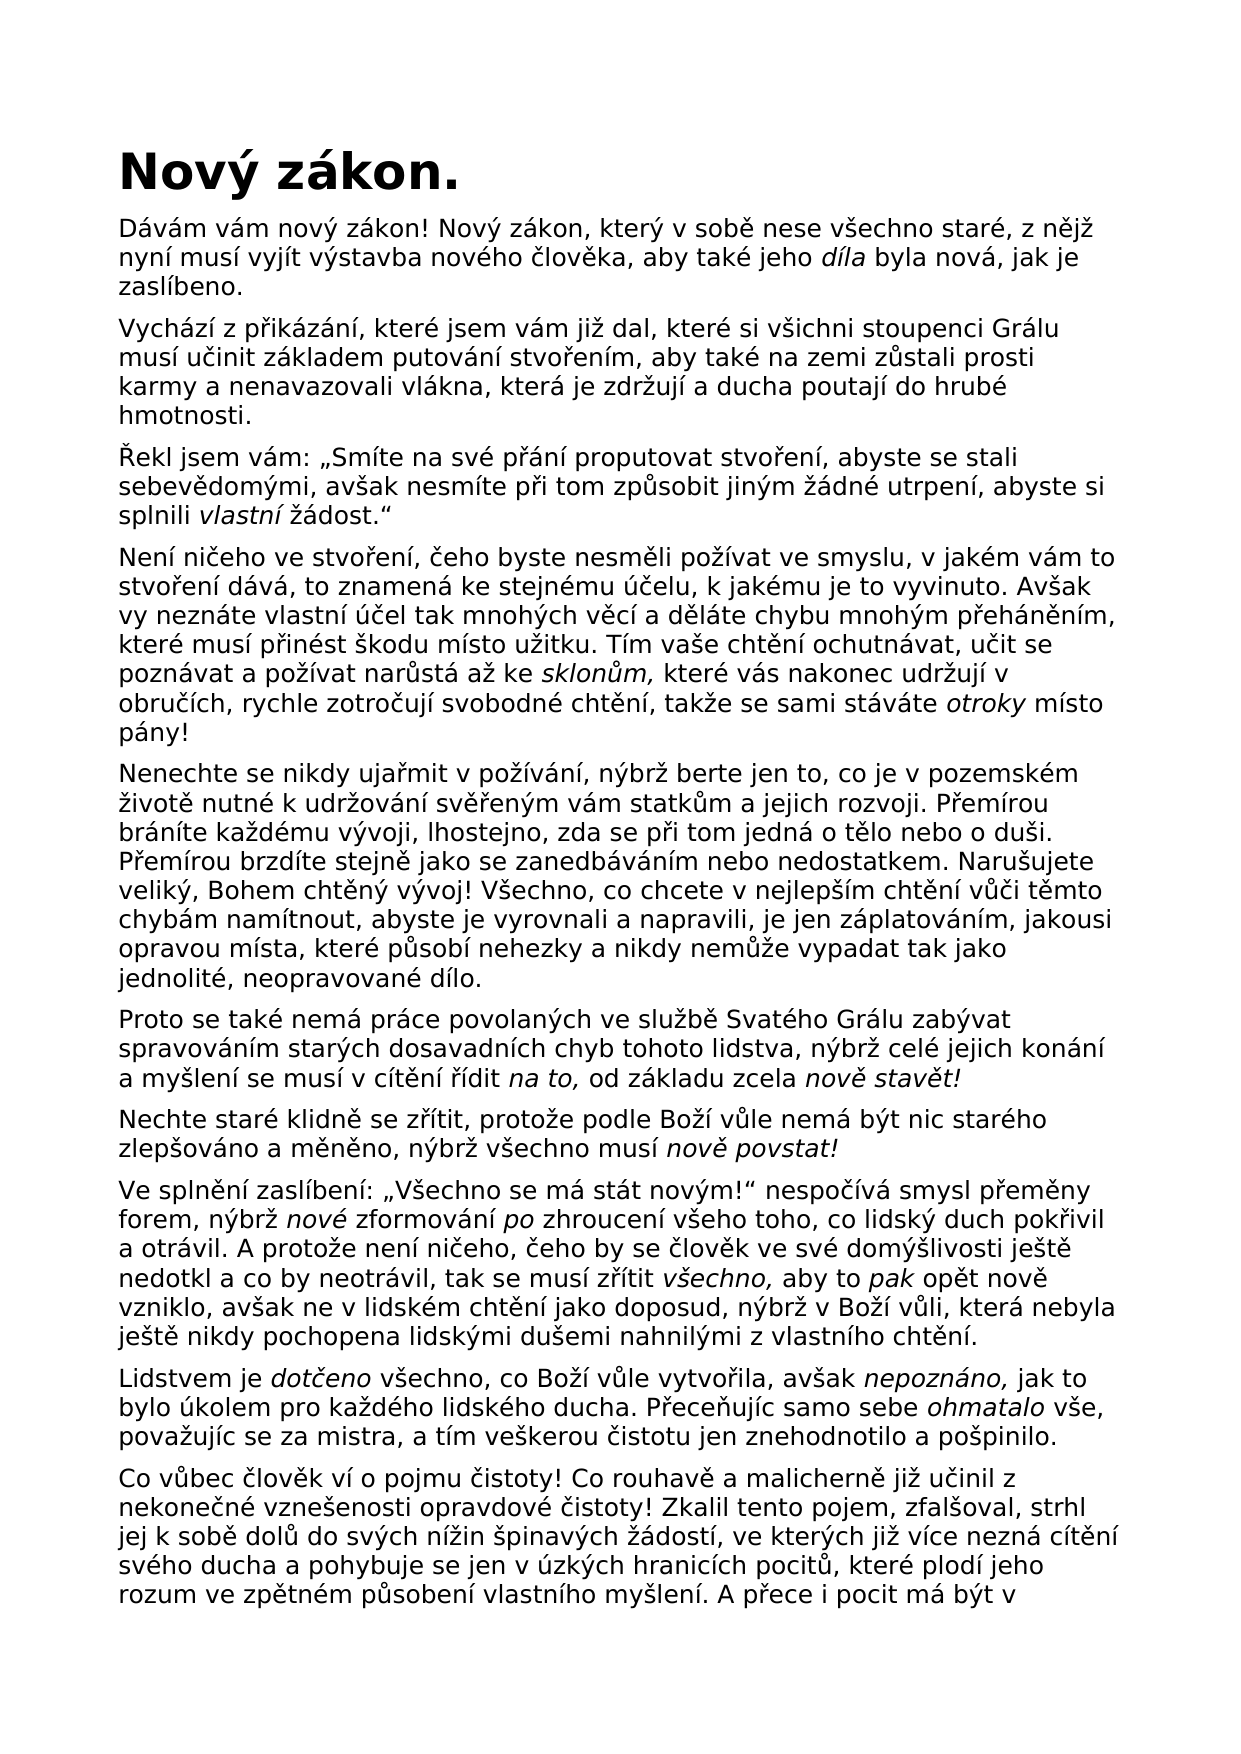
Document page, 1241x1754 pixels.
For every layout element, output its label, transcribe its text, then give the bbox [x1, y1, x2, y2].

subtitle Nový zákon. [118, 143, 1122, 201]
text Vychází z přikázání, které jsem vám již dal, které si všichni stoupenci Grálu musí učinit základem putování stvořením, aby také na zemi zůstali prosti karmy a nenavazovali vlákna, která je zdržují a ducha poutají do hrubé hmotnosti. [118, 314, 1122, 431]
text Nechte staré klidně se zřítit, protože podle Boží vůle nemá být nic starého zlepšováno a měněno, nýbrž všechno musí nově povstat! [118, 1106, 1122, 1164]
text Není ničeho ve stvoření, čeho byste nesměli požívat ve smyslu, v jakém vám to stvoření dává, to znamená ke stejnému účelu, k jakému je to vyvinuto. Avšak vy neznáte vlastní účel tak mnohých věcí a děláte chybu mnohým přeháněním, které musí přinést škodu místo užitku. Tím vaše chtění ochutnávat, učit se poznávat a požívat narůstá až ke sklonům, které vás nakonec udržují v obručích, rychle zotročují svobodné chtění, takže se sami stáváte otroky místo pány! [118, 543, 1122, 747]
text Co vůbec člověk ví o pojmu čistoty! Co rouhavě a malicherně již učinil z nekonečné vznešenosti opravdové čistoty! Zkalil tento pojem, zfalšoval, strhl jej k sobě dolů do svých nížin špinavých žádostí, ve kterých již více nezná cítění svého ducha a pohybuje se jen v úzkých hranicích pocitů, které plodí jeho rozum ve zpětném působení vlastního myšlení. A přece i pocit má být v [118, 1464, 1122, 1610]
text Řekl jsem vám: „Smíte na své přání proputovat stvoření, abyste se stali sebevědomými, avšak nesmíte při tom způsobit jiným žádné utrpení, abyste si splnili vlastní žádost.“ [118, 443, 1122, 531]
text Nenechte se nikdy ujařmit v požívání, nýbrž berte jen to, co je v pozemském životě nutné k udržování svěřeným vám statkům a jejich rozvoji. Přemírou bráníte každému vývoji, lhostejno, zda se při tom jedná o tělo nebo o duši. Přemírou brzdíte stejně jako se zanedbáváním nebo nedostatkem. Narušujete veliký, Bohem chtěný vývoj! Všechno, co chcete v nejlepším chtění vůči těmto chybám namítnout, abyste je vyrovnali a napravili, je jen záplatováním, jakousi opravou místa, které působí nehezky a nikdy nemůže vypadat tak jako jednolité, neopravované dílo. [118, 760, 1122, 993]
text Proto se také nemá práce povolaných ve službě Svatého Grálu zabývat spravováním starých dosavadních chyb tohoto lidstva, nýbrž celé jejich konání a myšlení se musí v cítění řídit na to, od základu zcela nově stavět! [118, 1006, 1122, 1093]
text Dávám vám nový zákon! Nový zákon, který v sobě nese všechno staré, z nějž nyní musí vyjít výstavba nového člověka, aby také jeho díla byla nová, jak je zaslíbeno. [118, 214, 1122, 301]
text Ve splnění zaslíbení: „Všechno se má stát novým!“ nespočívá smysl přeměny forem, nýbrž nové zformování po zhroucení všeho toho, co lidský duch pokřivil a otrávil. A protože není ničeho, čeho by se člověk ve své domýšlivosti ještě nedotkl a co by neotrávil, tak se musí zřítit všechno, aby to pak opět nově vzniklo, avšak ne v lidském chtění jako doposud, nýbrž v Boží vůli, která nebyla ještě nikdy pochopena lidskými dušemi nahnilými z vlastního chtění. [118, 1176, 1122, 1351]
text Lidstvem je dotčeno všechno, co Boží vůle vytvořila, avšak nepoznáno, jak to bylo úkolem pro každého lidského ducha. Přeceňujíc samo sebe ohmatalo vše, považujíc se za mistra, a tím veškerou čistotu jen znehodnotilo a pošpinilo. [118, 1364, 1122, 1451]
